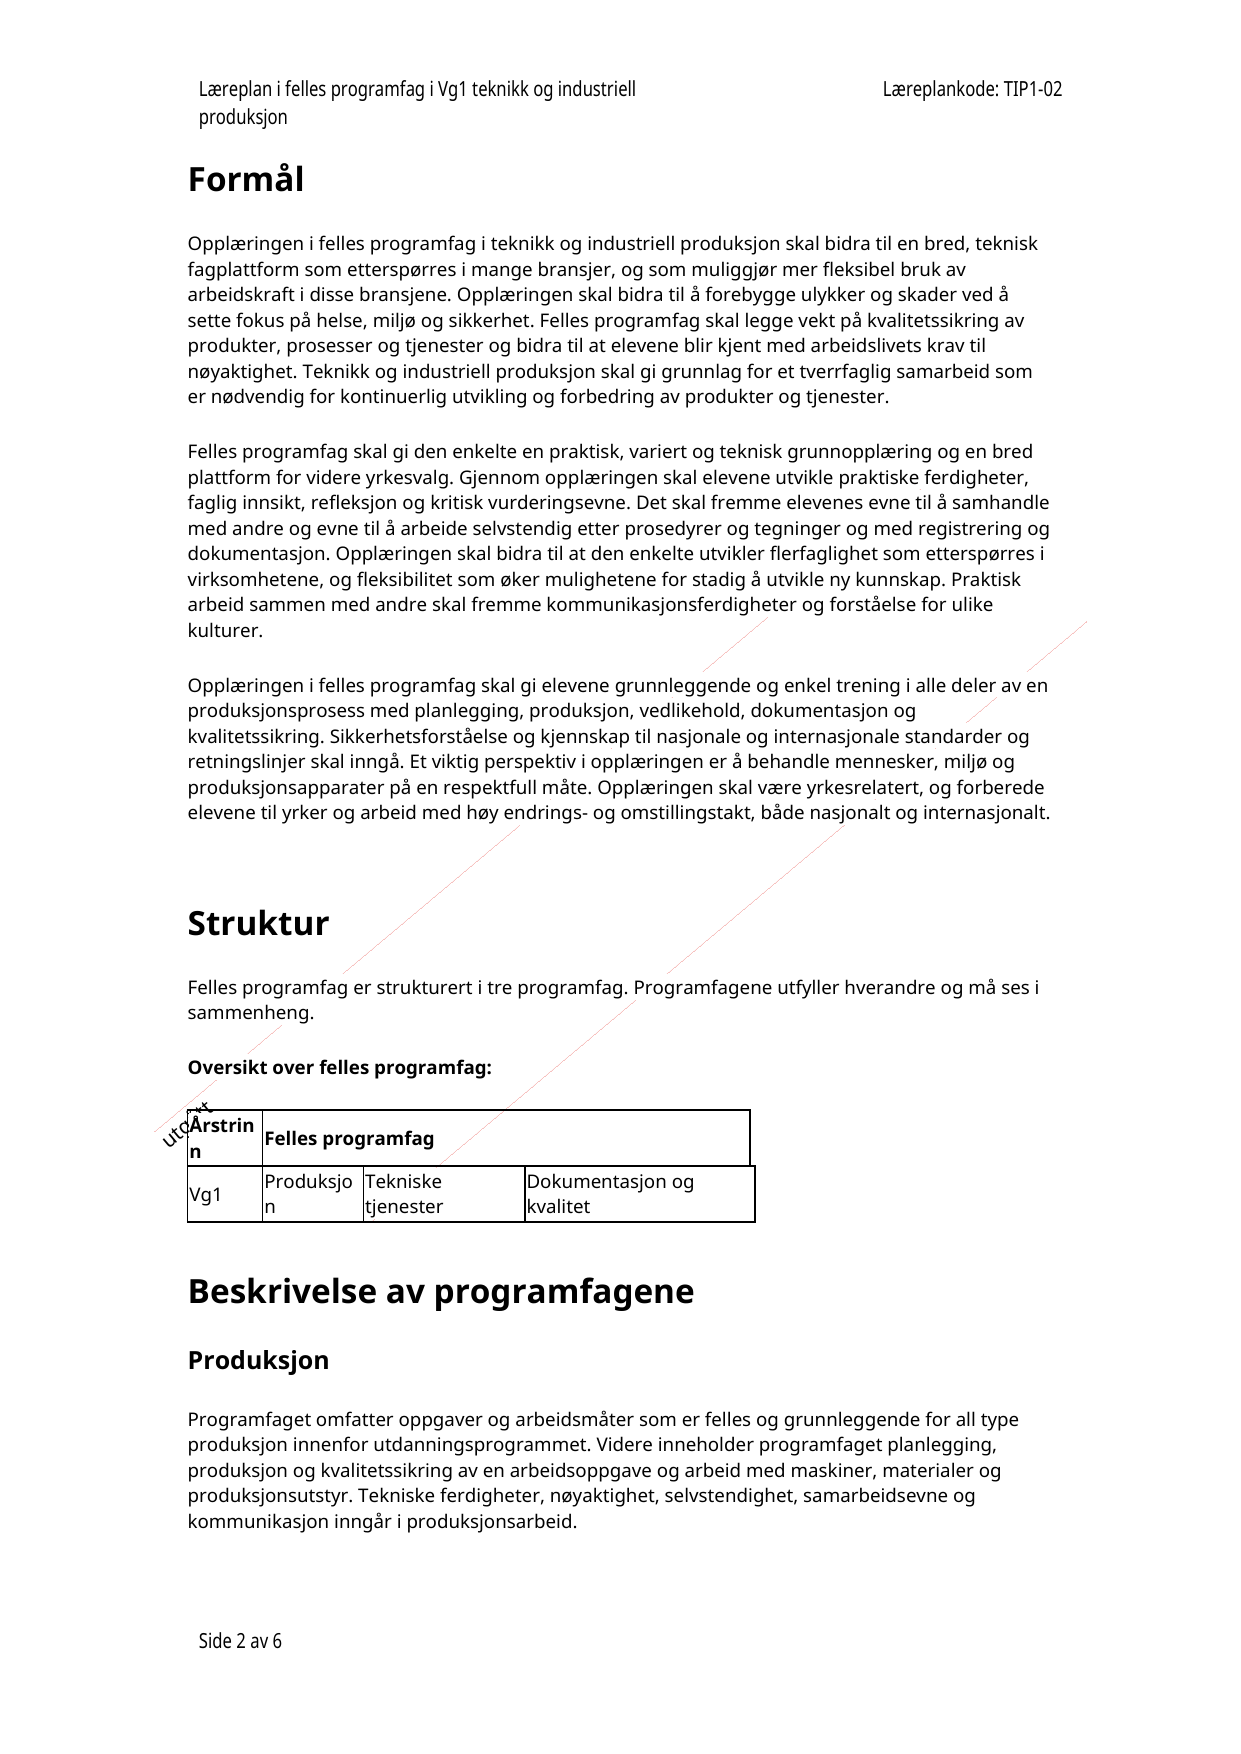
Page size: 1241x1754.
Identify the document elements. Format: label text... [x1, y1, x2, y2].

text Felles programfag er strukturert i tre programfag. Programfagene utfyller hverandre og må ses i sammenheng. [608, 974, 1053, 1025]
subtitle Struktur [703, 854, 1053, 945]
text Felles programfag skal gi den enkelte en praktisk, variert og teknisk grunnopplæring og en bred plattform for videre yrkesvalg. Gjennom opplæringen skal elevene utvikle praktiske ferdigheter, faglig innsikt, refleksjon og kritisk vurderingsevne. Det skal fremme elevenes evne til å samhandle med andre og evne til å arbeide selvstendig etter prosedyrer og tegninger og med registrering og dokumentasjon. Opplæringen skal bidra til at den enkelte utvikler flerfaglighet som etterspørres i virksomhetene, og fleksibilitet som øker mulighetene for stadig å utvikle ny kunnskap. Praktisk arbeid sammen med andre skal fremme kommunikasjonsferdigheter og forståelse for ulike kulturer. [187, 438, 1053, 643]
subtitle Struktur [338, 854, 484, 945]
text Opplæringen i felles programfag i teknikk og industriell produksjon skal bidra til en bred, teknisk fagplattform som etterspørres i mange bransjer, og som muliggjør mer fleksibel bruk av arbeidskraft i disse bransjene. Opplæringen skal bidra til å forebygge ulykker og skader ved å sette fokus på helse, miljø og sikkerhet. Felles programfag skal legge vekt på kvalitetssikring av produkter, prosesser og tjenester og bidra til at elevene blir kjent med arbeidslivets krav til nøyaktighet. Teknikk og industriell produksjon skal gi grunnlag for et tverrfaglig samarbeid som er nødvendig for kontinuerlig utvikling og forbedring av produkter og tjenester. [895, 231, 1053, 409]
subtitle Formål [313, 156, 1053, 202]
table_cell Vg1 [188, 1167, 262, 1221]
table_header Felles programfag [263, 1111, 502, 1165]
text Oversikt over felles programfag: [542, 1054, 1053, 1080]
subtitle Beskrivelse av programfagene [704, 1223, 1053, 1313]
text Oversikt over felles programfag: [492, 1054, 570, 1080]
subtitle Struktur [379, 854, 808, 945]
subtitle Produksjon [336, 1343, 1053, 1377]
text Programfaget omfatter oppgaver og arbeidsmåter som er felles og grunnleggende for all type produksjon innenfor utdanningsprogrammet. Videre inneholder programfaget planlegging, produksjon og kvalitetssikring av en arbeidsoppgave og arbeid med maskiner, materialer og produksjonsutstyr. Tekniske ferdigheter, nøyaktighet, selvstendighet, samarbeidsevne og kommunikasjon inngår i produksjonsarbeid. [187, 1406, 1053, 1533]
text Opplæringen i felles programfag skal gi elevene grunnleggende og enkel trening i alle deler av en produksjonsprosess med planlegging, produksjon, vedlikehold, dokumentasjon og kvalitetssikring. Sikkerhetsforståelse og kjennskap til nasjonale og internasjonale standarder og retningslinjer skal inngå. Et viktig perspektiv i opplæringen er å behandle mennesker, miljø og produksjonsapparater på en respektfull måte. Opplæringen skal være yrkesrelatert, og forberede elevene til yrker og arbeid med høy endrings- og omstillingstakt, både nasjonalt og internasjonalt. [876, 672, 1053, 825]
text Felles programfag er strukturert i tre programfag. Programfagene utfyller hverandre og må ses i sammenheng. [314, 1000, 634, 1025]
table_header [441, 1111, 749, 1165]
